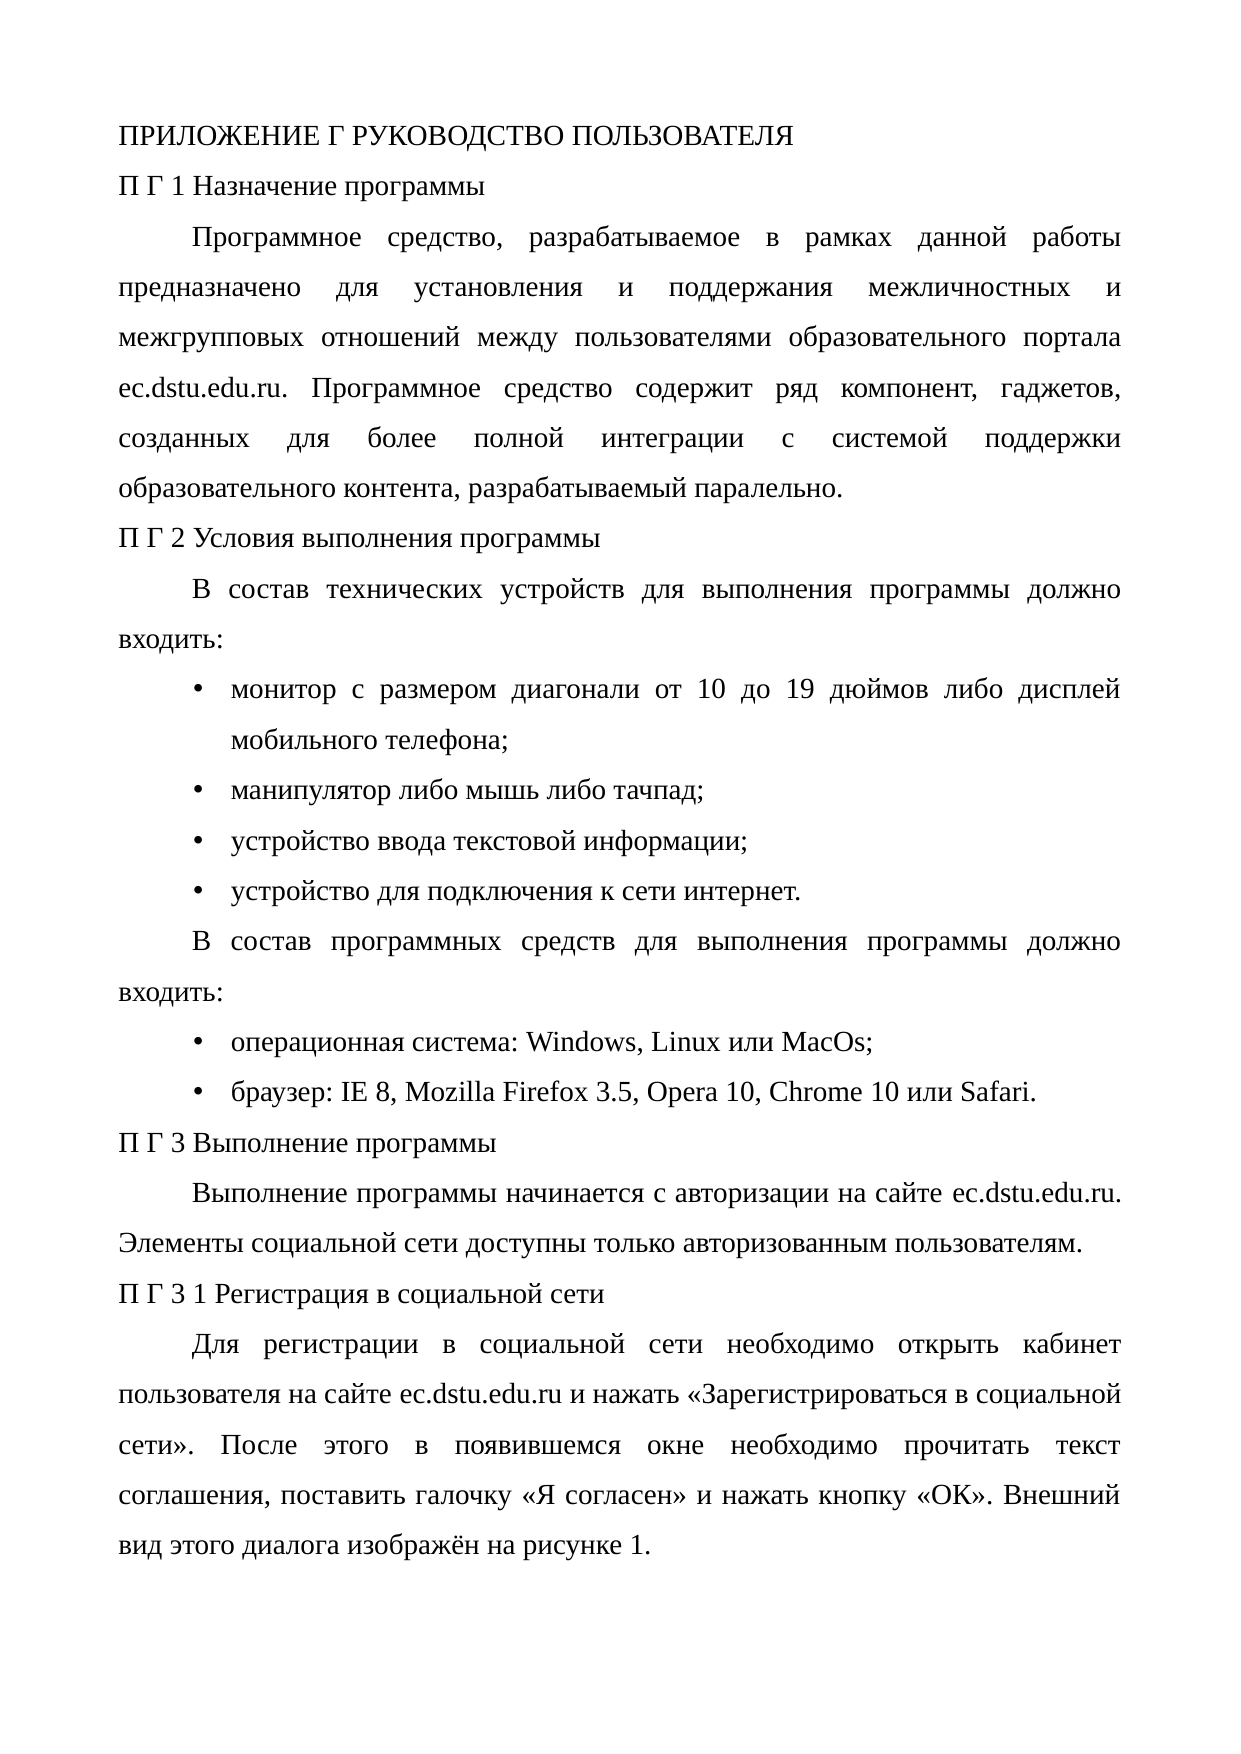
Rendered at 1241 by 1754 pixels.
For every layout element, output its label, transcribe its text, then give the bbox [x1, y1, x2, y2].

list устройство ввода текстовой информации; [193, 823, 1122, 856]
text П Г 3 Выполнение программы [118, 1125, 1122, 1158]
list операционная система: Windows, Linux или MacOs; [193, 1024, 1122, 1058]
text П Г 1 Назначение программы [118, 168, 1122, 202]
list устройство для подключения к сети интернет. [193, 873, 1122, 907]
text П Г 3 1 Регистрация в социальной сети [118, 1276, 1122, 1309]
text Для регистрации в социальной сети необходимо открыть кабинет пользователя на сайте ec.dstu.edu.ru и нажать «Зарегистрироваться в социальной сети». После этого в появившемся окне необходимо прочитать текст соглашения, поставить галочку «Я согласен» и нажать кнопку «ОК». Внешний вид этого диалога изображён на рисунке 1. [118, 1326, 1122, 1561]
text П Г 2 Условия выполнения программы [118, 521, 1122, 554]
text ПРИЛОЖЕНИЕ Г РУКОВОДСТВО ПОЛЬЗОВАТЕЛЯ [118, 118, 1122, 152]
text Программное средство, разрабатываемое в рамках данной работы предназначено для установления и поддержания межличностных и межгрупповых отношений между пользователями образовательного портала ec.dstu.edu.ru. Программное средство содержит ряд компонент, гаджетов, созданных для более полной интеграции с системой поддержки образовательного контента, разрабатываемый паралельно. [118, 219, 1122, 504]
text Выполнение программы начинается с авторизации на сайте ec.dstu.edu.ru. Элементы социальной сети доступны только авторизованным пользователям. [118, 1175, 1122, 1259]
text В состав программных средств для выполнения программы должно входить: [118, 923, 1122, 1007]
list браузер: IE 8, Mozilla Firefox 3.5, Opera 10, Chrome 10 или Safari. [193, 1074, 1122, 1108]
text В состав технических устройств для выполнения программы должно входить: [118, 571, 1122, 655]
list манипулятор либо мышь либо тачпад; [193, 772, 1122, 806]
list монитор с размером диагонали от 10 до 19 дюймов либо дисплей мобильного телефона; [193, 672, 1122, 756]
